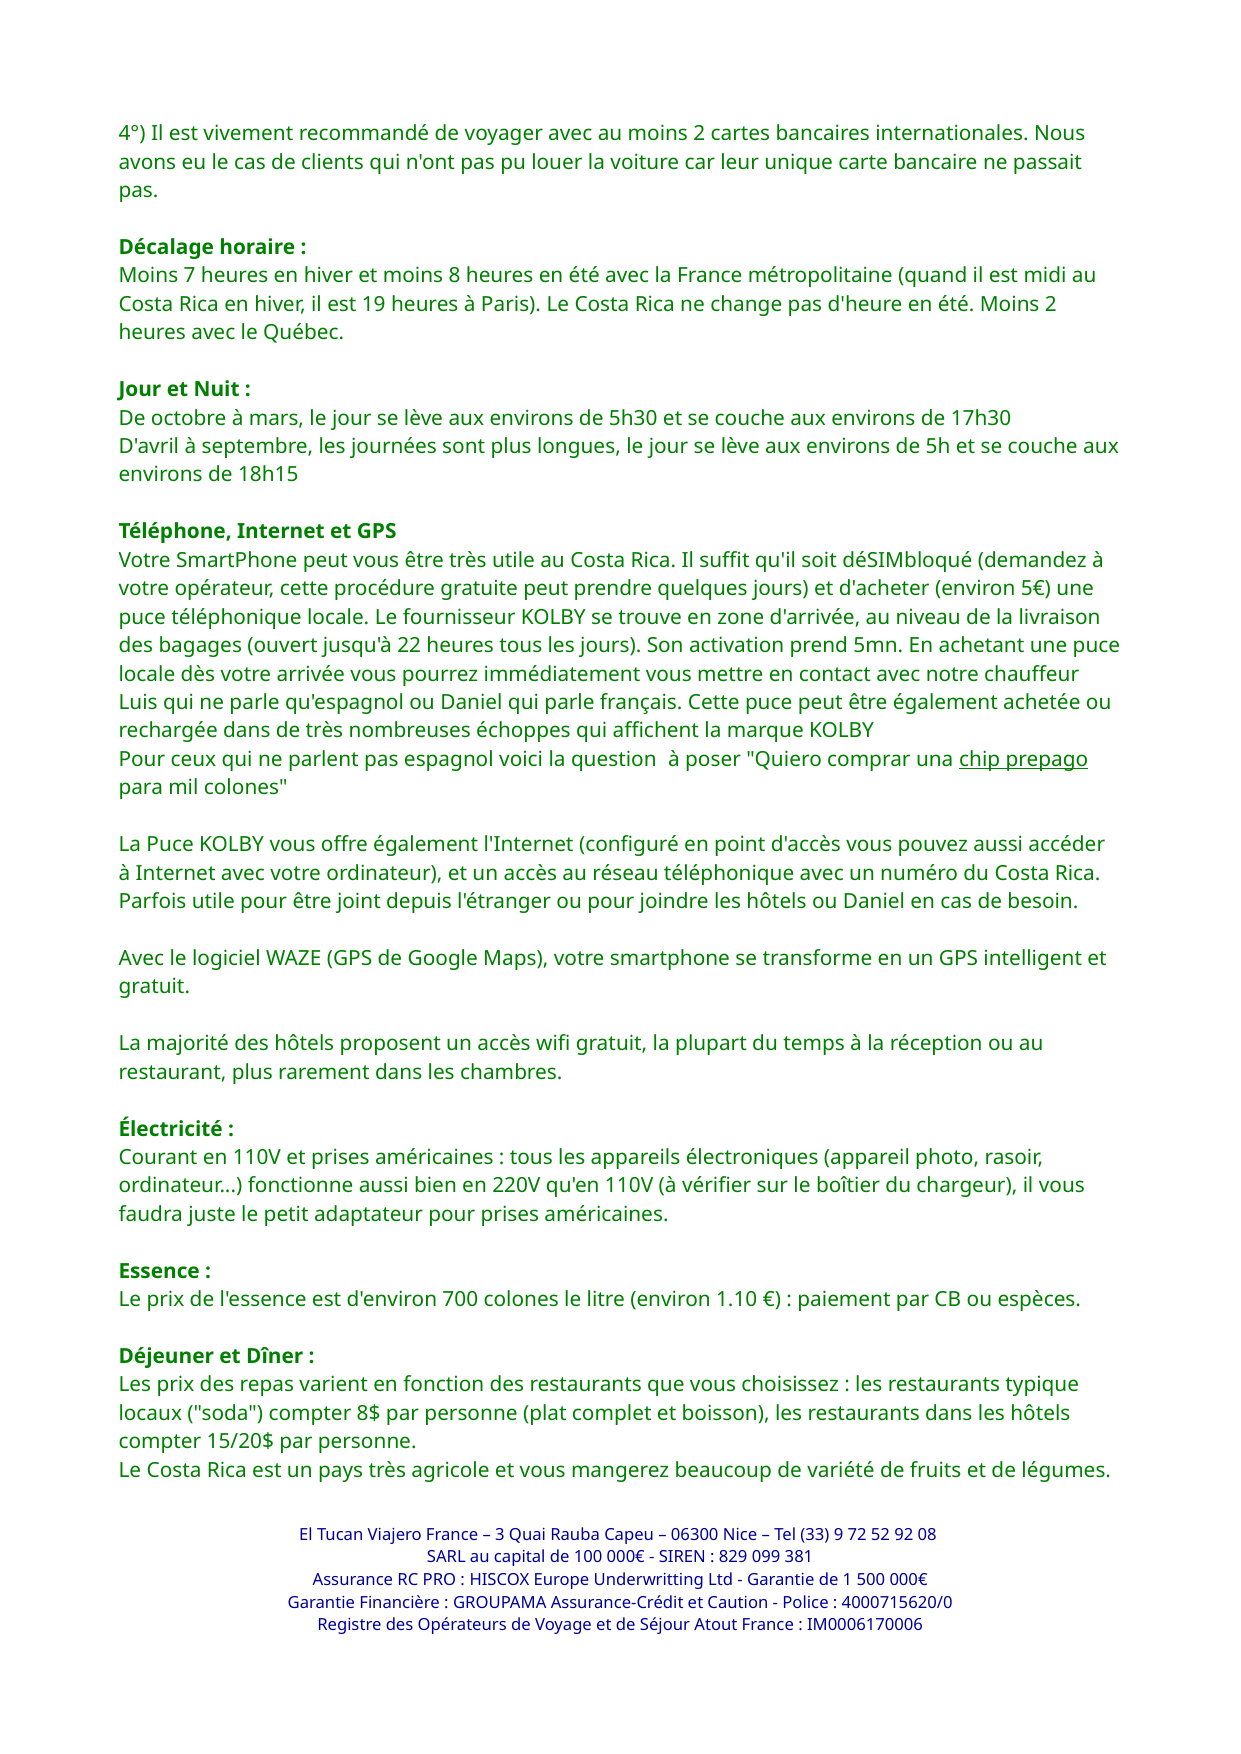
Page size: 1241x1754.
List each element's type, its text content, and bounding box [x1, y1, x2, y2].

text Pour ceux qui ne parlent pas espagnol voici la question à poser "Quiero comprar una chip prepago para mil colones" [118, 744, 1122, 801]
text Électricité : Courant en 110V et prises américaines : tous les appareils électroniques (appareil photo, rasoir, ordinateur...) fonctionne aussi bien en 220V qu'en 110V (à vérifier sur le boîtier du chargeur), il vous faudra juste le petit adaptateur pour prises américaines. [118, 1114, 1122, 1227]
text Moins 7 heures en hiver et moins 8 heures en été avec la France métropolitaine (quand il est midi au Costa Rica en hiver, il est 19 heures à Paris). Le Costa Rica ne change pas d'heure en été. Moins 2 heures avec le Québec. [118, 261, 1122, 374]
text Jour et Nuit : De octobre à mars, le jour se lève aux environs de 5h30 et se couche aux environs de 17h30 D'avril à septembre, les journées sont plus longues, le jour se lève aux environs de 5h et se couche aux environs de 18h15 [118, 374, 1122, 488]
text Essence : Le prix de l'essence est d'environ 700 colones le litre (environ 1.10 €) : paiement par CB ou espèces. [118, 1227, 1122, 1341]
text 4°) Il est vivement recommandé de voyager avec au moins 2 cartes bancaires internationales. Nous avons eu le cas de clients qui n'ont pas pu louer la voiture car leur unique carte bancaire ne passait pas. [118, 118, 1122, 204]
text La Puce KOLBY vous offre également l'Internet (configuré en point d'accès vous pouvez aussi accéder à Internet avec votre ordinateur), et un accès au réseau téléphonique avec un numéro du Costa Rica. Parfois utile pour être joint depuis l'étranger ou pour joindre les hôtels ou Daniel en cas de besoin. Avec le logiciel WAZE (GPS de Google Maps), votre smartphone se transforme en un GPS intelligent et gratuit. La majorité des hôtels proposent un accès wifi gratuit, la plupart du temps à la réception ou au restaurant, plus rarement dans les chambres. [118, 829, 1122, 1085]
text Déjeuner et Dîner : Les prix des repas varient en fonction des restaurants que vous choisissez : les restaurants typique locaux ("soda") compter 8$ par personne (plat complet et boisson), les restaurants dans les hôtels compter 15/20$ par personne. Le Costa Rica est un pays très agricole et vous mangerez beaucoup de variété de fruits et de légumes. [118, 1341, 1122, 1483]
text Décalage horaire : [118, 232, 1122, 261]
text Téléphone, Internet et GPS [118, 488, 1122, 545]
text Votre SmartPhone peut vous être très utile au Costa Rica. Il suffit qu'il soit déSIMbloqué (demandez à votre opérateur, cette procédure gratuite peut prendre quelques jours) et d'acheter (environ 5€) une puce téléphonique locale. Le fournisseur KOLBY se trouve en zone d'arrivée, au niveau de la livraison des bagages (ouvert jusqu'à 22 heures tous les jours). Son activation prend 5mn. En achetant une puce locale dès votre arrivée vous pourrez immédiatement vous mettre en contact avec notre chauffeur Luis qui ne parle qu'espagnol ou Daniel qui parle français. Cette puce peut être également achetée ou rechargée dans de très nombreuses échoppes qui affichent la marque KOLBY [118, 545, 1122, 744]
